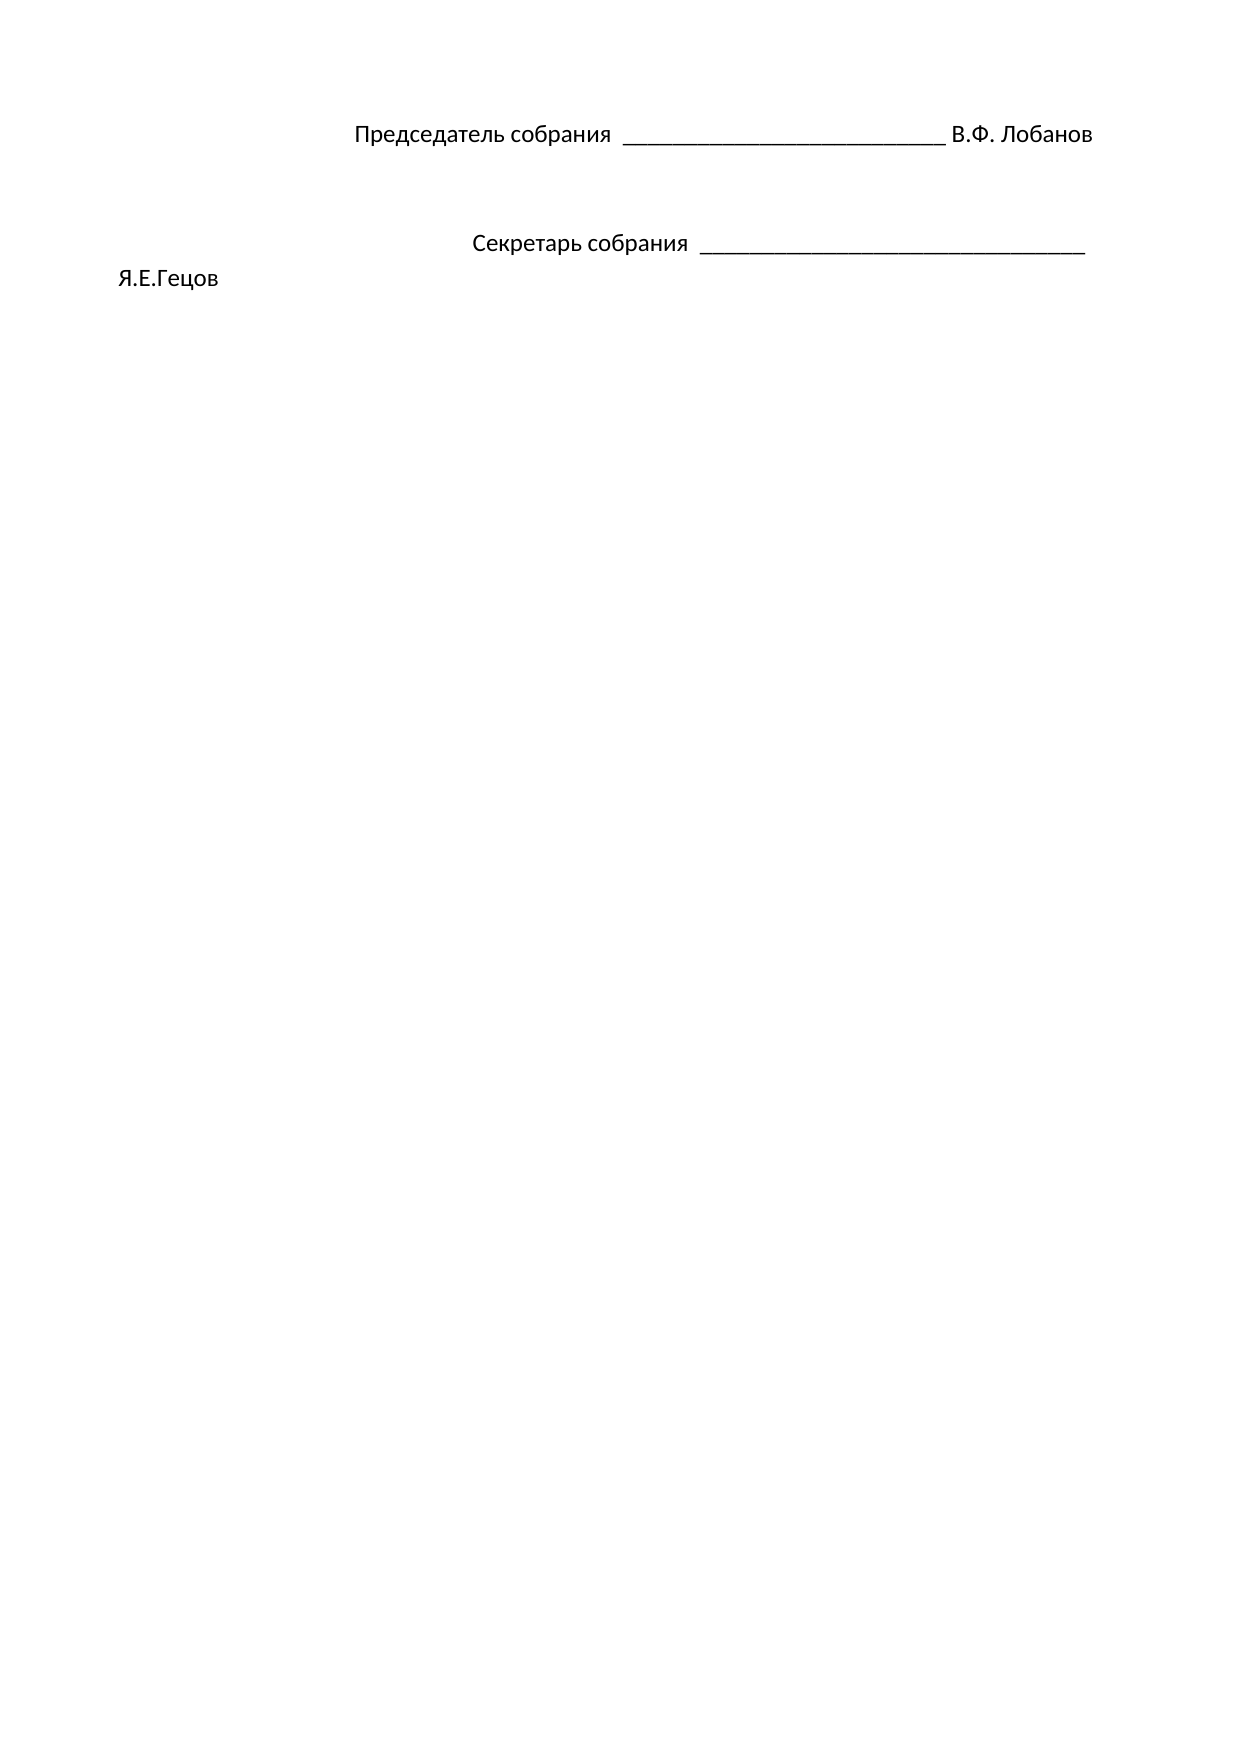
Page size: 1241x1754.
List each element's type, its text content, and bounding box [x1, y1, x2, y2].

text Председатель собрания __________________________ В.Ф. Лобанов [118, 118, 1122, 149]
text Секретарь собрания _______________________________ Я.Е.Гецов [118, 227, 1122, 292]
